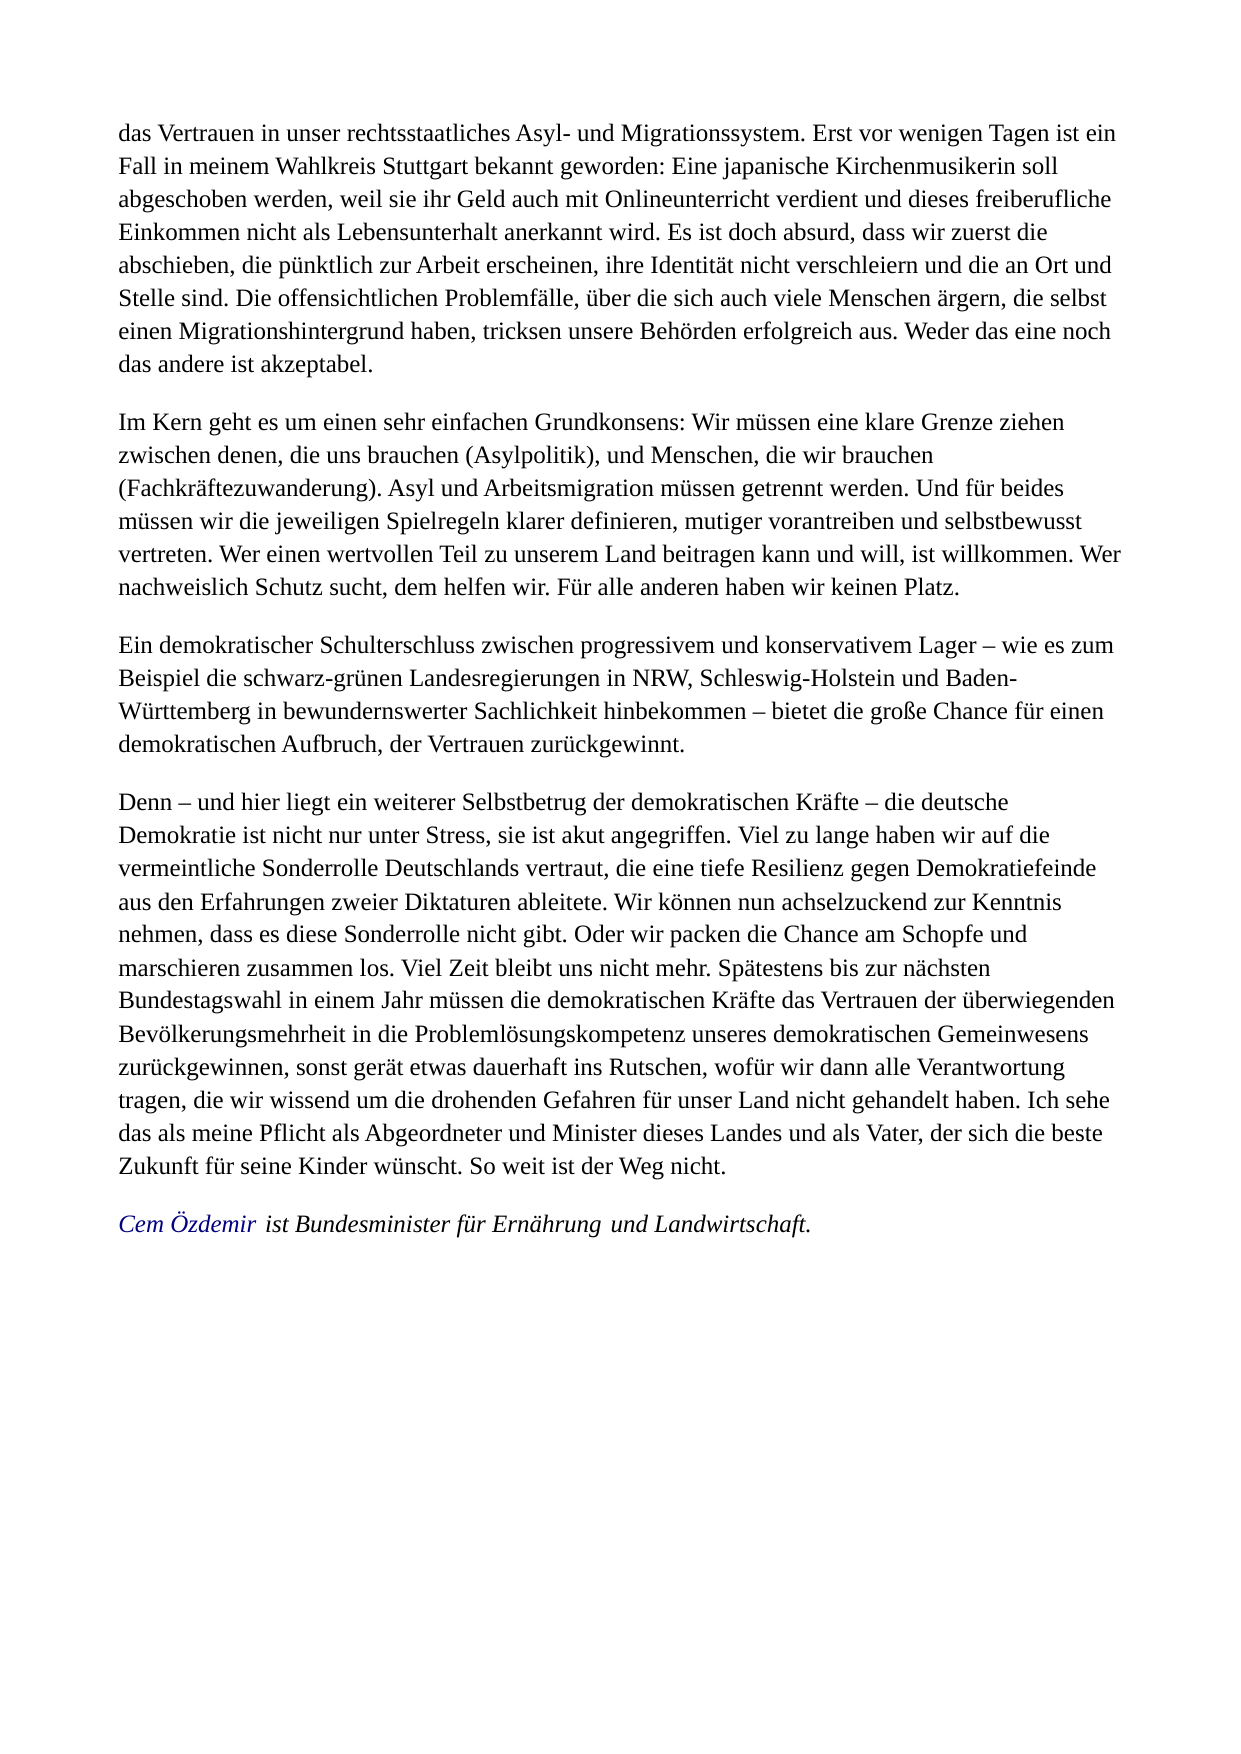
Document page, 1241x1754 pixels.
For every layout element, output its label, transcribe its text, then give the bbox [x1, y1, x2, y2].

text das Vertrauen in unser rechtsstaatliches Asyl- und Migrationssystem. Erst vor wenigen Tagen ist ein Fall in meinem Wahlkreis Stuttgart bekannt geworden: Eine japanische Kirchenmusikerin soll abgeschoben werden, weil sie ihr Geld auch mit Onlineunterricht verdient und dieses freiberufliche Einkommen nicht als Lebensunterhalt anerkannt wird. Es ist doch absurd, dass wir zuerst die abschieben, die pünktlich zur Arbeit erscheinen, ihre Identität nicht verschleiern und die an Ort und Stelle sind. Die offensichtlichen Problemfälle, über die sich auch viele Menschen ärgern, die selbst einen Migrationshintergrund haben, tricksen unsere Behörden erfolgreich aus. Weder das eine noch das andere ist akzeptabel. [118, 118, 1122, 378]
text Im Kern geht es um einen sehr einfachen Grundkonsens: Wir müssen eine klare Grenze ziehen zwischen denen, die uns brauchen (Asylpolitik), und Menschen, die wir brauchen (Fachkräftezuwanderung). Asyl und Arbeitsmigration müssen getrennt werden. Und für beides müssen wir die jeweiligen Spielregeln klarer definieren, mutiger vorantreiben und selbstbewusst vertreten. Wer einen wertvollen Teil zu unserem Land beitragen kann und will, ist willkommen. Wer nachweislich Schutz sucht, dem helfen wir. Für alle anderen haben wir keinen Platz. [118, 407, 1122, 601]
text Ein demokratischer Schulterschluss zwischen progressivem und konservativem Lager – wie es zum Beispiel die schwarz-grünen Landesregierungen in NRW, Schleswig-Holstein und Baden-Württemberg in bewundernswerter Sachlichkeit hinbekommen – bietet die große Chance für einen demokratischen Aufbruch, der Vertrauen zurückgewinnt. [118, 630, 1122, 758]
text Denn – und hier liegt ein weiterer Selbstbetrug der demokratischen Kräfte – die deutsche Demokratie ist nicht nur unter Stress, sie ist akut angegriffen. Viel zu lange haben wir auf die vermeintliche Sonderrolle Deutschlands vertraut, die eine tiefe Resilienz gegen Demokratiefeinde aus den Erfahrungen zweier Diktaturen ableitete. Wir können nun achselzuckend zur Kenntnis nehmen, dass es diese Sonderrolle nicht gibt. Oder wir packen die Chance am Schopfe und marschieren zusammen los. Viel Zeit bleibt uns nicht mehr. Spätestens bis zur nächsten Bundestagswahl in einem Jahr müssen die demokratischen Kräfte das Vertrauen der überwiegenden Bevölkerungsmehrheit in die Problem­lösungs­kom­petenz unseres demokratischen Gemein­wesens zurückgewinnen, sonst gerät etwas dauerhaft ins Rutschen, wofür wir dann alle Verantwortung tragen, die wir wissend um die drohenden Gefahren für unser Land nicht gehandelt haben. Ich sehe das als meine Pflicht als Abgeordneter und Minister dieses Landes und als Vater, der sich die beste Zukunft für seine Kinder wünscht. So weit ist der Weg nicht. [118, 787, 1122, 1179]
text Cem Özdemir ist Bundesminister für Ernährung und Landwirtschaft. [118, 1209, 1122, 1237]
